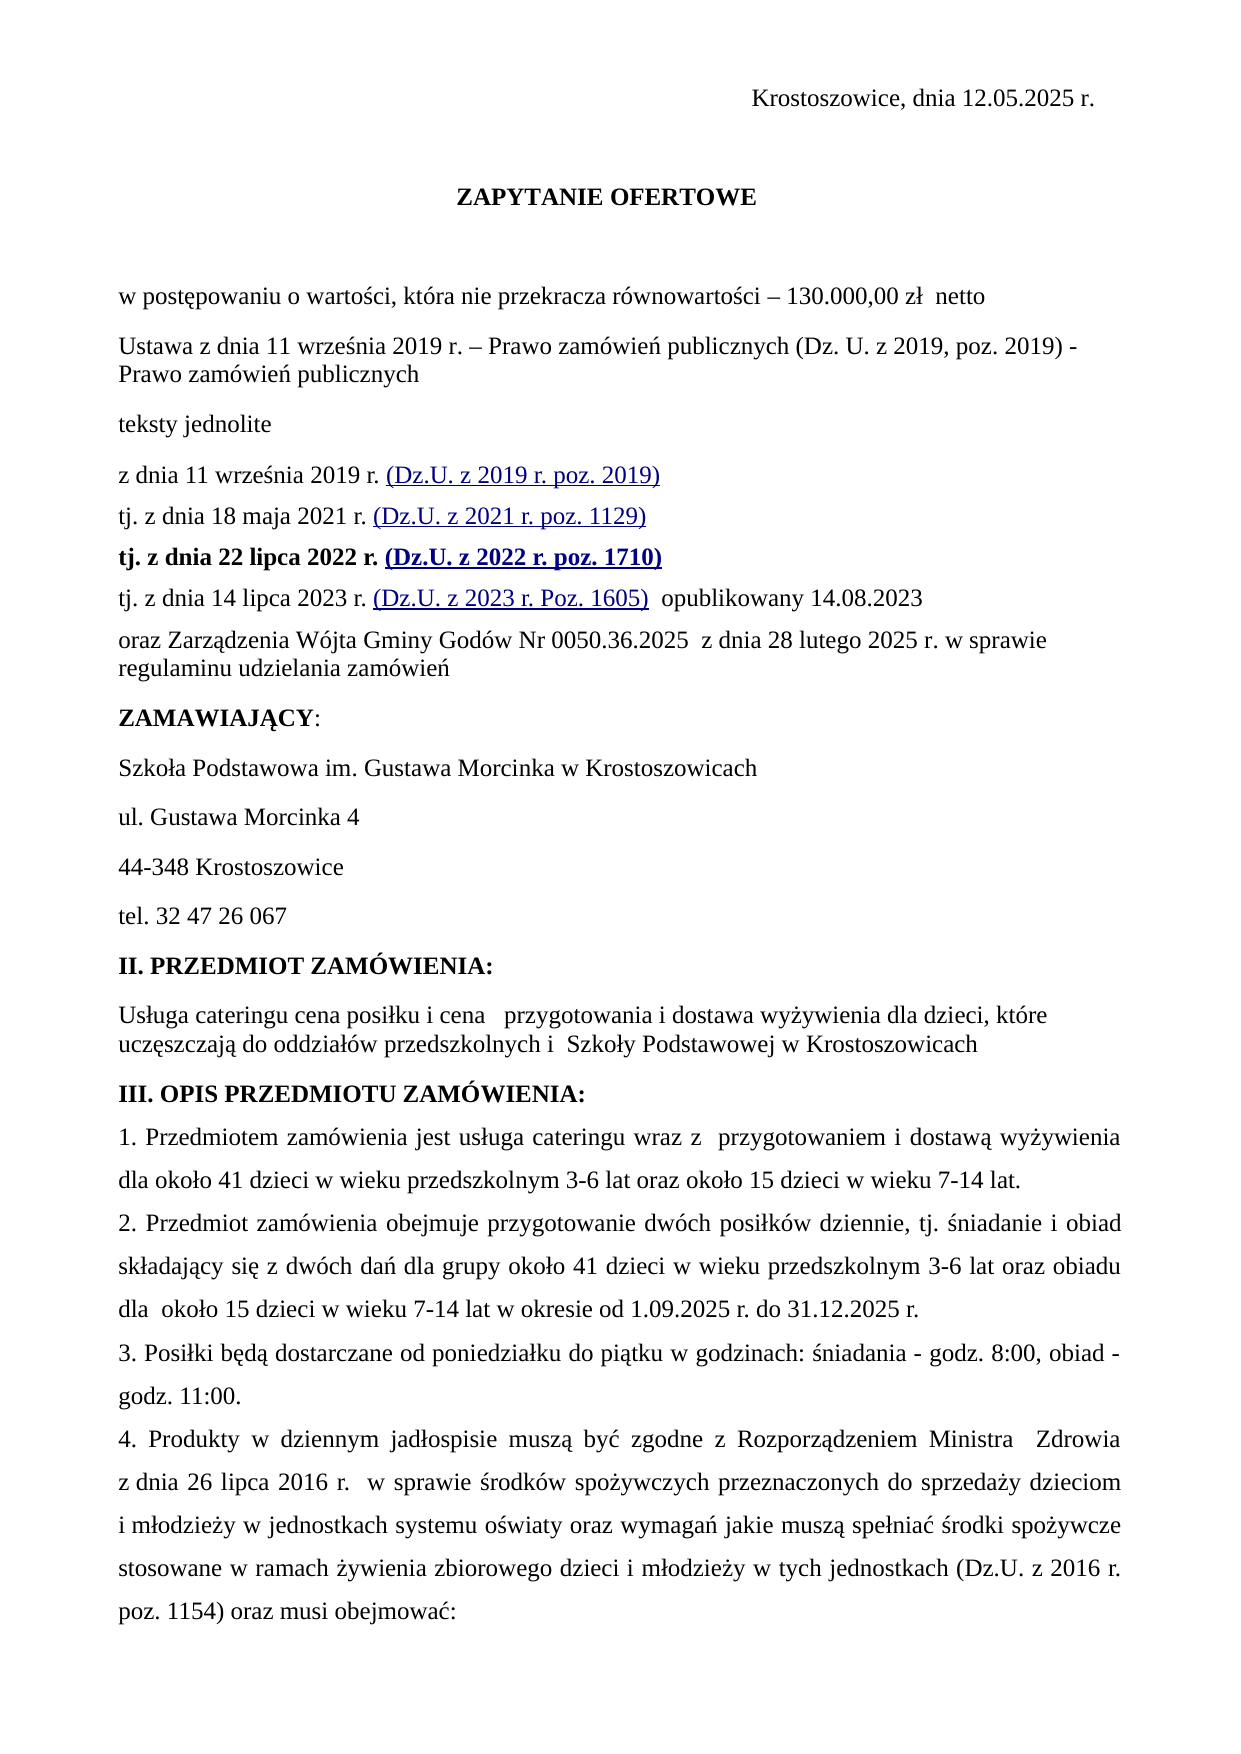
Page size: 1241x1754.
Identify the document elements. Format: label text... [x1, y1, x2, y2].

text 44-348 Krostoszowice [118, 852, 1095, 881]
text Usługa cateringu cena posiłku i cena przygotowania i dostawa wyżywienia dla dzieci, które uczęszczają do oddziałów przedszkolnych i Szkoły Podstawowej w Krostoszowicach [118, 1001, 1095, 1058]
text z dnia 11 września 2019 r. (Dz.U. z 2019 r. poz. 2019) [118, 460, 1122, 488]
text III. OPIS PRZEDMIOTU ZAMÓWIENIA: [118, 1079, 1122, 1108]
text w postępowaniu o wartości, która nie przekracza równowartości – 130.000,00 zł netto [118, 281, 1095, 310]
text ul. Gustawa Morcinka 4 [118, 802, 1095, 831]
text Krostoszowice, dnia 12.05.2025 r. [148, 83, 1095, 112]
text tj. z dnia 18 maja 2021 r. (Dz.U. z 2021 r. poz. 1129) [118, 501, 1122, 530]
text 1. Przedmiotem zamówienia jest usługa cateringu wraz z przygotowaniem i dostawą wyżywienia dla około 41 dzieci w wieku przedszkolnym 3-6 lat oraz około 15 dzieci w wieku 7-14 lat. [118, 1122, 1122, 1194]
text tj. z dnia 22 lipca 2022 r. (Dz.U. z 2022 r. poz. 1710) [118, 542, 1122, 571]
text oraz Zarządzenia Wójta Gminy Godów Nr 0050.36.2025 z dnia 28 lutego 2025 r. w sprawie regulaminu udzielania zamówień [118, 625, 1095, 682]
text Szkoła Podstawowa im. Gustawa Morcinka w Krostoszowicach [118, 753, 1095, 781]
text 4. Produkty w dziennym jadłospisie muszą być zgodne z Rozporządzeniem Ministra Zdrowia z dnia 26 lipca 2016 r. w sprawie środków spożywczych przeznaczonych do sprzedaży dzieciom i młodzieży w jednostkach systemu oświaty oraz wymagań jakie muszą spełniać środki spożywcze stosowane w ramach żywienia zbiorowego dzieci i młodzieży w tych jednostkach (Dz.U. z 2016 r. poz. 1154) oraz musi obejmować: [118, 1424, 1122, 1625]
text II. PRZEDMIOT ZAMÓWIENIA: [118, 951, 1095, 980]
text 2. Przedmiot zamówienia obejmuje przygotowanie dwóch posiłków dziennie, tj. śniadanie i obiad składający się z dwóch dań dla grupy około 41 dzieci w wieku przedszkolnym 3-6 lat oraz obiadu dla około 15 dzieci w wieku 7-14 lat w okresie od 1.09.2025 r. do 31.12.2025 r. [118, 1208, 1122, 1323]
text Ustawa z dnia 11 września 2019 r. ‒ Prawo zamówień publicznych (Dz. U. z 2019, poz. 2019) - Prawo zamówień publicznych [118, 331, 1095, 388]
text ZAPYTANIE OFERTOWE [118, 182, 1095, 211]
text 3. Posiłki będą dostarczane od poniedziałku do piątku w godzinach: śniadania - godz. 8:00, obiad - godz. 11:00. [118, 1338, 1122, 1409]
text ZAMAWIAJĄCY: [118, 703, 1095, 732]
text tel. 32 47 26 067 [118, 901, 1095, 930]
text tj. z dnia 14 lipca 2023 r. (Dz.U. z 2023 r. Poz. 1605) opublikowany 14.08.2023 [118, 583, 1122, 612]
text teksty jednolite [118, 409, 1122, 447]
